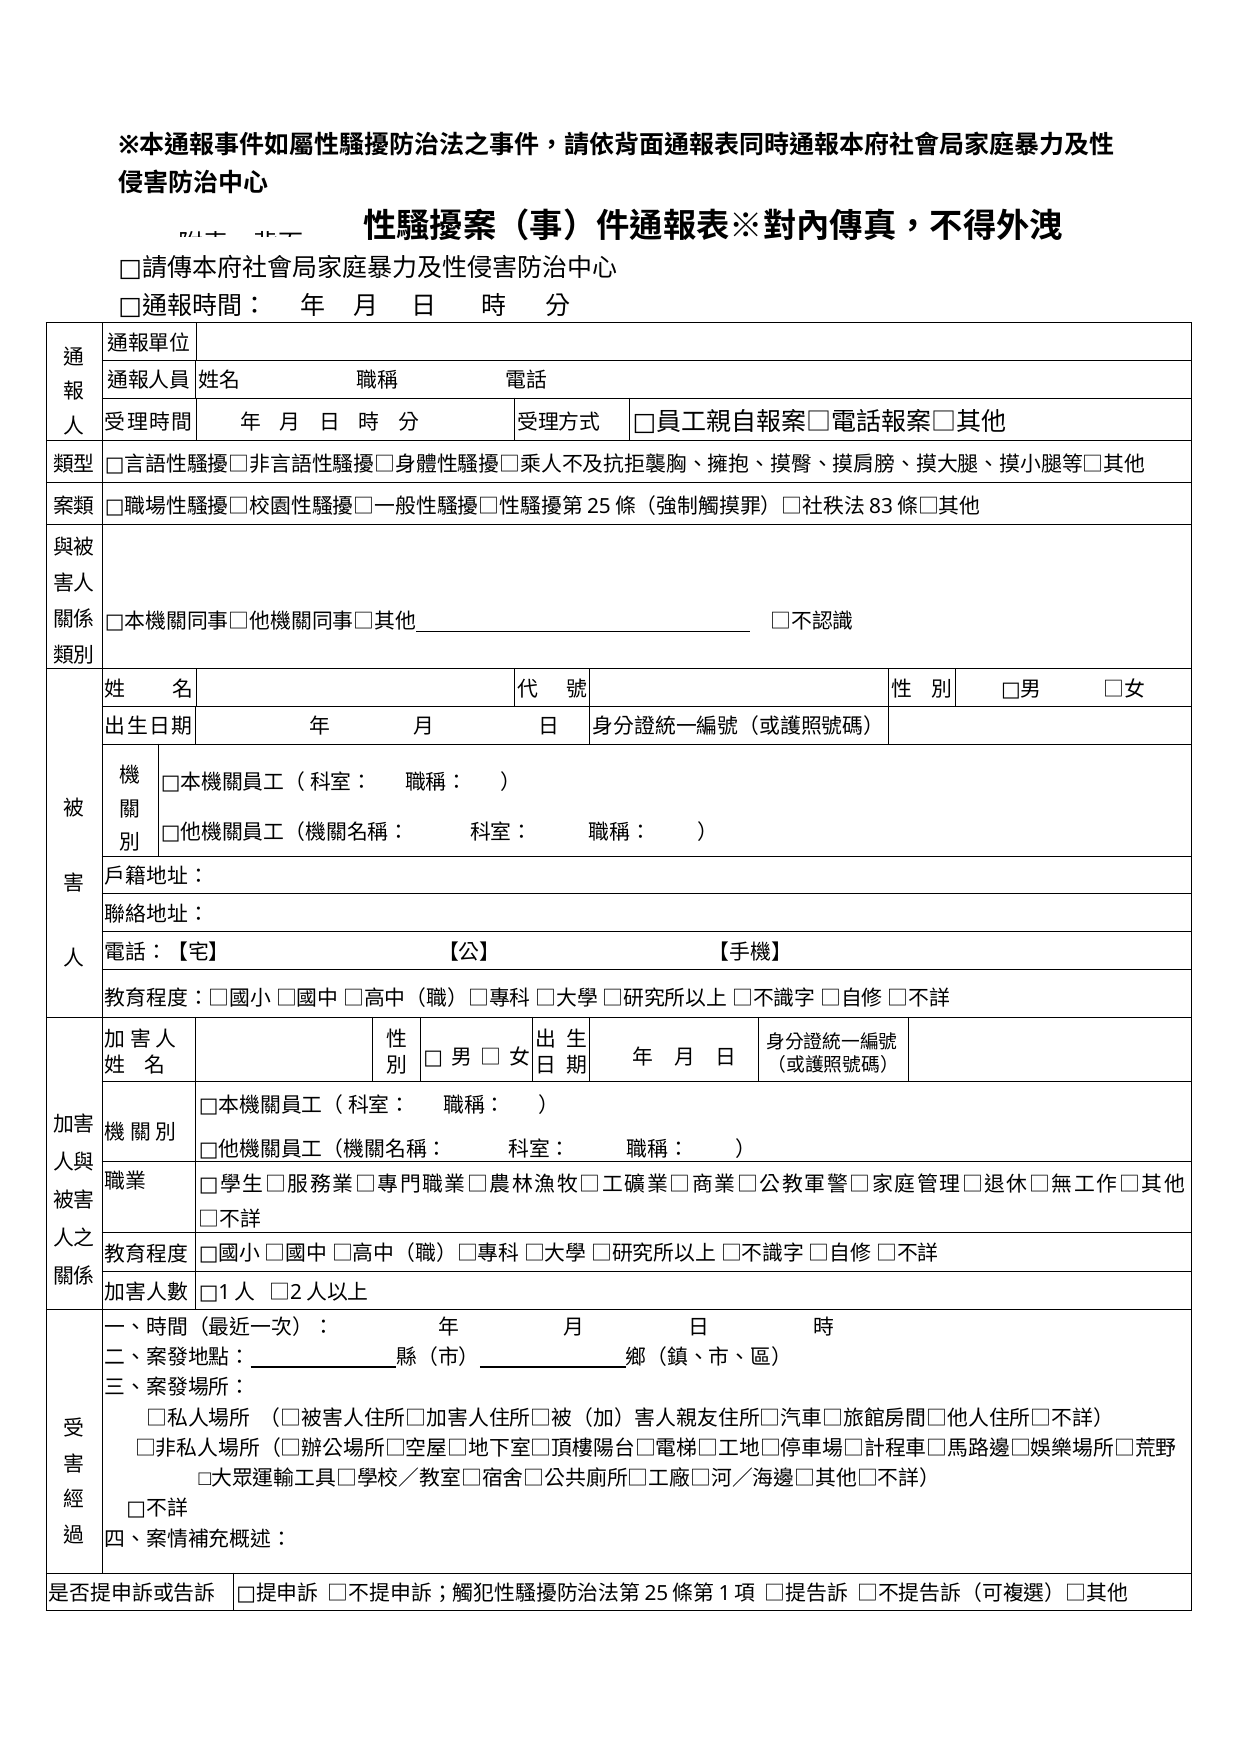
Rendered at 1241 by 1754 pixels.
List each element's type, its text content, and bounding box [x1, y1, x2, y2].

table_cell 戶籍地址： [103, 857, 1191, 893]
table_cell 加害人與 被害 人之 關係 [47, 1018, 102, 1309]
table_cell 受理方式 [515, 399, 629, 439]
table_cell 身分證統一編號（或護照號碼） [759, 1018, 908, 1081]
table_cell 是否提申訴或告訴 [47, 1574, 233, 1610]
table_cell 加 害 人 姓 名 [103, 1018, 195, 1081]
table_cell 電話：【宅】 【公】 【手機】 [103, 932, 1191, 969]
text □通報時間： 年 月 日 時 分 [118, 285, 1122, 322]
table_cell [196, 1018, 372, 1081]
table_cell [889, 707, 1191, 743]
table_cell 性別 [889, 669, 955, 706]
table_cell □提申訴 □不提申訴；觸犯性騷擾防治法第25條第1項 □提告訴 □不提告訴（可複選）□其他 [234, 1574, 1191, 1610]
table_cell □國小 □國中 □高中（職）□專科 □大學 □研究所以上 □不識字 □自修 □不詳 [196, 1233, 1191, 1271]
table_header 通 報 人 [47, 323, 102, 439]
table_cell 機 關 別 [103, 745, 158, 856]
text □請傳本府社會局家庭暴力及性侵害防治中心 [118, 247, 1122, 285]
table_cell □1人 □2人以上 [196, 1272, 1191, 1309]
table_cell 機 關 別 [103, 1082, 195, 1161]
table_cell 出生日期 [103, 707, 195, 743]
table_cell □員工親自報案□電話報案□其他 [630, 399, 1191, 439]
table_cell 年 月 日 [196, 707, 589, 743]
table_header 通報單位 [103, 323, 196, 360]
table_cell 受理時間 [103, 399, 196, 439]
table_cell □職場性騷擾□校園性騷擾□一般性騷擾□性騷擾第25條（強制觸摸罪）□社秩法83條□其他 [103, 483, 1191, 524]
table_cell 加害人數 [103, 1272, 195, 1309]
table_cell 一、時間（最近一次）： 年 月 日 時 二、案發地點： 縣（市） 鄉（鎮、市、區） 三、案發場所： □私人場所 （□被害人住所□加害人住所□被（加）害人親友住所□汽車□旅館房間□他人住所□不詳） □非私人場所（□辦公場所□空屋□地下室□頂樓陽台□電梯□工地□停車場□計程車□馬路邊□娛樂場所□荒野 □大眾運輸工具□學校／教室□宿舍□公共廁所□工廠□河／海邊□其他□不詳） □不詳 四、案情補充概述： [103, 1310, 1191, 1573]
table_cell 姓名 [103, 669, 196, 706]
table_header [197, 323, 1191, 360]
table_cell □本機關員工（ 科室： 職稱： ） □他機關員工（機關名稱： 科室： 職稱： ） [196, 1082, 1191, 1161]
table_cell 性 別 [373, 1018, 420, 1081]
table_cell 職業 [103, 1162, 195, 1232]
table_cell 年 月 日 [590, 1018, 758, 1081]
table_cell 年 月 日 時 分 [197, 399, 514, 439]
table_cell 案類 [47, 483, 102, 524]
table_cell [590, 669, 888, 706]
text 性騷擾案（事）件通報表※對內傳真，不得外洩 [118, 199, 1122, 247]
text ※本通報事件如屬性騷擾防治法之事件，請依背面通報表同時通報本府社會局家庭暴力及性侵害防治中心 [118, 124, 1122, 199]
table_cell 與被害人關係類別 [47, 525, 102, 668]
table_cell □本機關員工（ 科室： 職稱： ） □他機關員工（機關名稱： 科室： 職稱： ） [159, 745, 1191, 856]
table_cell 類型 [47, 441, 102, 482]
table_cell 通報人員 [103, 361, 195, 397]
table_cell 代號 [515, 669, 589, 706]
table_cell 姓名 職稱 電話 [196, 361, 1191, 397]
table_cell 教育程度：□國小 □國中 □高中（職）□專科 □大學 □研究所以上 □不識字 □自修 □不詳 [103, 970, 1191, 1017]
table_cell 被 害 人 [47, 669, 102, 1017]
table_cell □學生□服務業□專門職業□農林漁牧□工礦業□商業□公教軍警□家庭管理□退休□無工作□其他 □不詳 [196, 1162, 1191, 1232]
table_cell □言語性騷擾□非言語性騷擾□身體性騷擾□乘人不及抗拒襲胸、擁抱、摸臀、摸肩膀、摸大腿、摸小腿等□其他 [103, 441, 1191, 482]
table_cell □本機關同事□他機關同事□其他 □不認識 [103, 525, 1191, 668]
table_cell [197, 669, 514, 706]
text 附表一背面 [178, 224, 327, 237]
table_cell 受 害 經 過 [47, 1310, 102, 1573]
table_cell [909, 1018, 1191, 1081]
table_cell 身分證統一編號（或護照號碼） [590, 707, 888, 743]
table_cell 聯絡地址： [103, 894, 1191, 931]
table_cell □男 □女 [956, 669, 1191, 706]
table_cell 教育程度 [103, 1233, 195, 1271]
table_cell 出生 日期 [533, 1018, 589, 1081]
table_cell □男□女 [421, 1018, 532, 1081]
